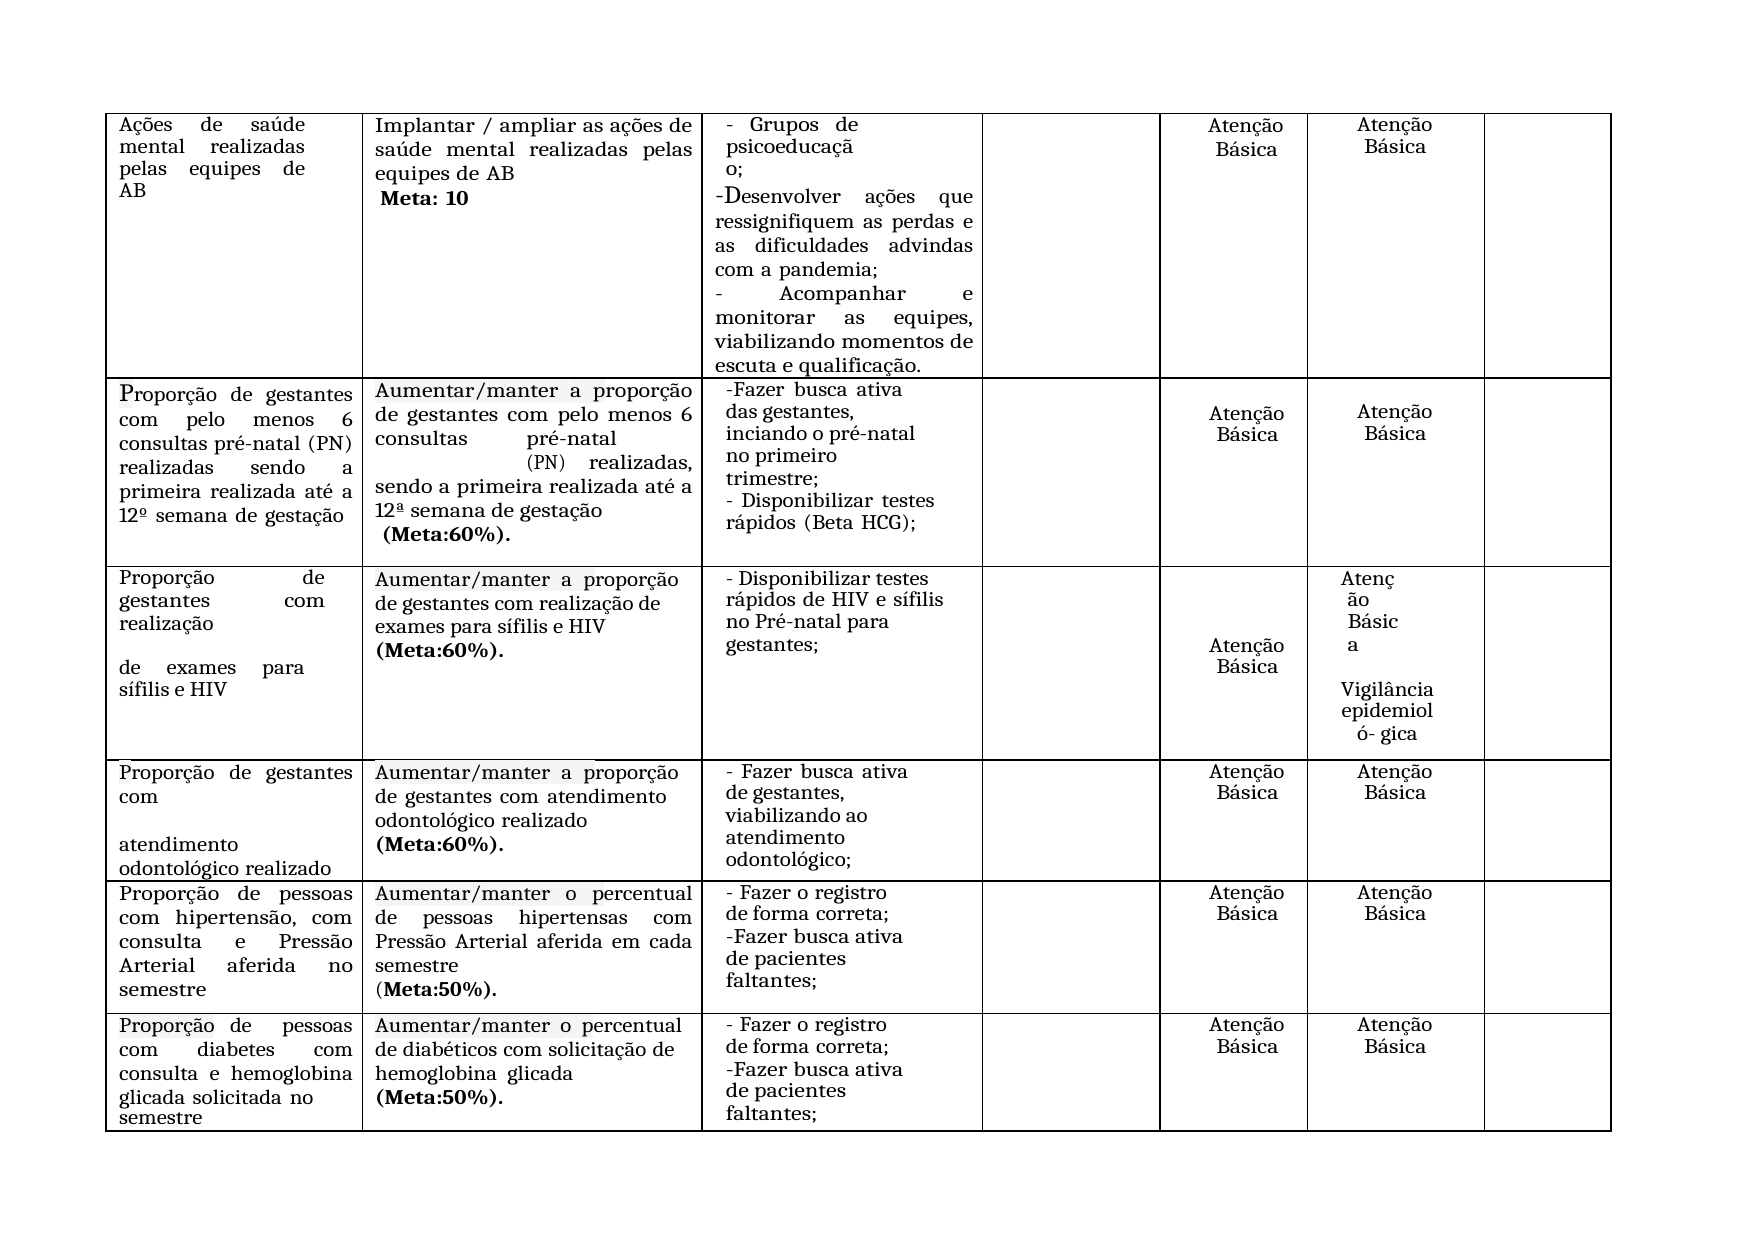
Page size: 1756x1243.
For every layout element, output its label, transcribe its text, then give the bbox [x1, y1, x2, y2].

table_cell - Fazer o registro de forma correta; -Fazer busca ativa de pacientes faltantes; [703, 1014, 982, 1130]
table_cell [1485, 761, 1610, 880]
table_cell - Fazer o registro de forma correta; -Fazer busca ativa de pacientes faltantes; [703, 882, 982, 1012]
table_cell Atenção Básica [1308, 1014, 1484, 1130]
table_header Implantar / ampliar as ações de saúde mental realizadas pelas equipes de AB Meta: 10 [363, 114, 701, 377]
table_cell [1485, 379, 1610, 566]
table_cell Proporção de gestantes com atendimento odontológico realizado [107, 761, 362, 880]
table_cell Proporção de gestantes com realização de exames para sífilis e HIV [107, 567, 362, 759]
table_header Atenção Básica [1308, 114, 1484, 377]
table_cell [983, 379, 1159, 566]
table_cell Atenção Básica [1308, 761, 1484, 880]
table_cell [983, 761, 1159, 880]
table_header - Grupos de psicoeducação; -Desenvolver ações que ressignifiquem as perdas e as dificuldades advindas com a pandemia; - Acompanhar e monitorar as equipes, viabilizando momentos de escuta e qualificação. [703, 114, 982, 377]
table_cell Aumentar/manter a proporção de gestantes com pelo menos 6 consultas pré-natal (PN) realizadas, sendo a primeira realizada até a 12ª semana de gestação (Meta:60%). [363, 379, 701, 566]
table_header [983, 114, 1159, 377]
table_cell Aumentar/manter o percentual de diabéticos com solicitação de hemoglobina glicada (Meta:50%). [363, 1014, 701, 1130]
table_cell Atenção Básica [1161, 567, 1307, 759]
table_cell Atenção Básica [1308, 882, 1484, 1012]
table_cell Aumentar/manter a proporção de gestantes com realização de exames para sífilis e HIV (Meta:60%). [363, 567, 701, 759]
table_cell [983, 567, 1159, 759]
table_cell Atenção Básica [1161, 379, 1307, 566]
table_cell Aumentar/manter a proporção de gestantes com atendimento odontológico realizado (Meta:60%). [363, 761, 701, 880]
table_cell Proporção de gestantes com pelo menos 6 consultas pré-natal (PN) realizadas sendo a primeira realizada até a 12º semana de gestação [107, 379, 362, 566]
table_cell Proporção de pessoas com diabetes com consulta e hemoglobina glicada solicitada no semestre [107, 1014, 362, 1130]
table_cell - Fazer busca ativa de gestantes, viabilizando ao atendimento odontológico; [703, 761, 982, 880]
table_header Ações de saúde mental realizadas pelas equipes de AB [107, 114, 362, 377]
table_cell Atenção Básica [1161, 761, 1307, 880]
table_header Atenção Básica [1161, 114, 1307, 377]
table_cell -Fazer busca ativa das gestantes, inciando o pré-natal no primeiro trimestre; - Disponibilizar testes rápidos (Beta HCG); [703, 379, 982, 566]
table_cell [983, 882, 1159, 1012]
table_cell - Disponibilizar testes rápidos de HIV e sífilis no Pré-natal para gestantes; [703, 567, 982, 759]
table_cell [1485, 567, 1610, 759]
table_cell [983, 1014, 1159, 1130]
table_cell Atenção Básica [1161, 1014, 1307, 1130]
table_cell Atenção Básica [1308, 379, 1484, 566]
table_cell Atenção Básica Vigilância epidemioló- gica [1308, 567, 1484, 759]
table_cell [1485, 1014, 1610, 1130]
table_cell [1485, 882, 1610, 1012]
table_cell Proporção de pessoas com hipertensão, com consulta e Pressão Arterial aferida no semestre [107, 882, 362, 1012]
table_cell Atenção Básica [1161, 882, 1307, 1012]
table_header [1485, 114, 1610, 377]
table_cell Aumentar/manter o percentual de pessoas hipertensas com Pressão Arterial aferida em cada semestre (Meta:50%). [363, 882, 701, 1012]
